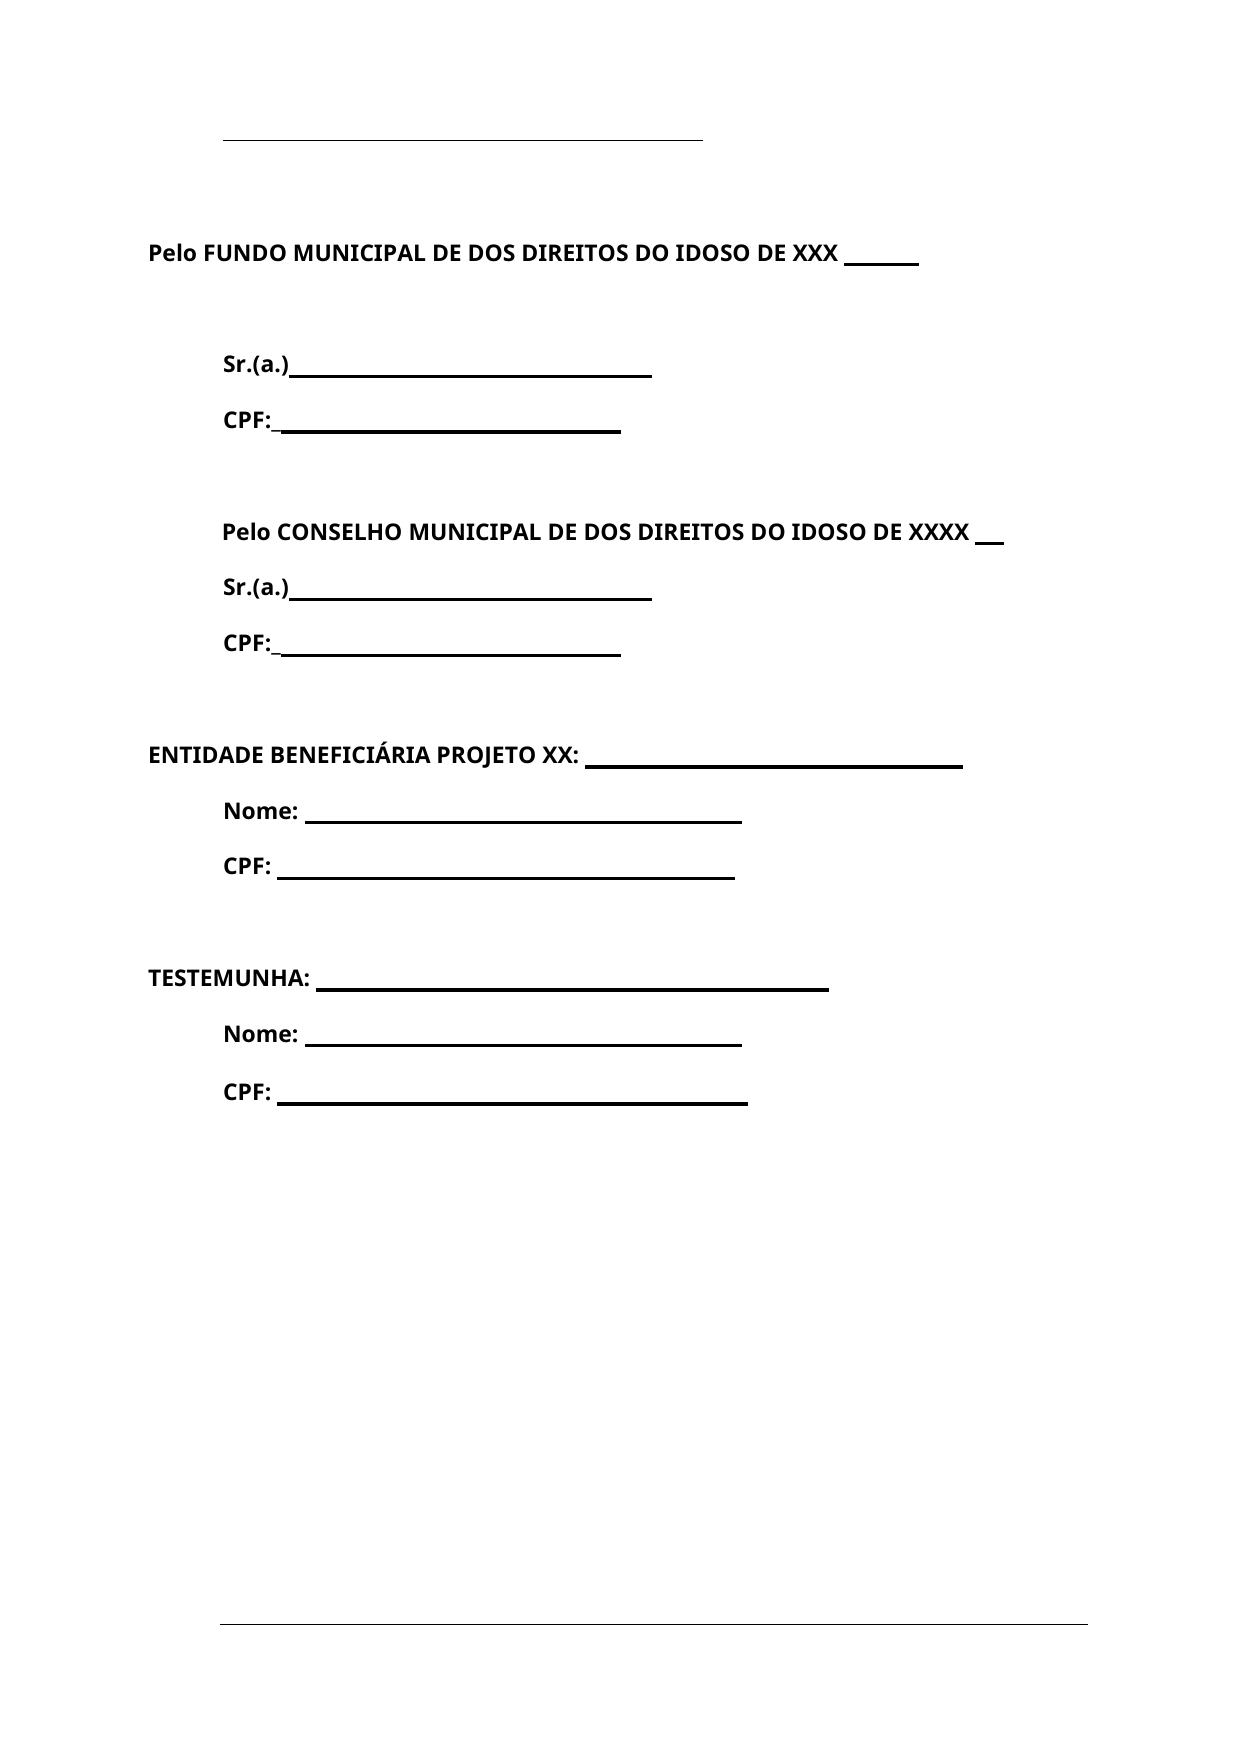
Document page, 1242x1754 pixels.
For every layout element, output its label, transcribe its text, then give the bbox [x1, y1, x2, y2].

text ENTIDADE BENEFICIÁRIA PROJETO XX: [148, 741, 1137, 767]
text Nome: [223, 1020, 1137, 1046]
text TESTEMUNHA: [148, 964, 1137, 990]
text CPF:_ [223, 406, 1137, 432]
text Sr.(a.) [223, 574, 1137, 600]
text Sr.(a.) [223, 351, 1137, 377]
text CPF: [223, 853, 1137, 879]
text Pelo FUNDO MUNICIPAL DE DOS DIREITOS DO IDOSO DE XXX [148, 239, 1137, 265]
text Nome: [223, 797, 1137, 823]
text Pelo CONSELHO MUNICIPAL DE DOS DIREITOS DO IDOSO DE XXXX [222, 518, 1137, 544]
text CPF: [223, 1076, 1137, 1107]
text CPF:_ [223, 630, 1137, 656]
